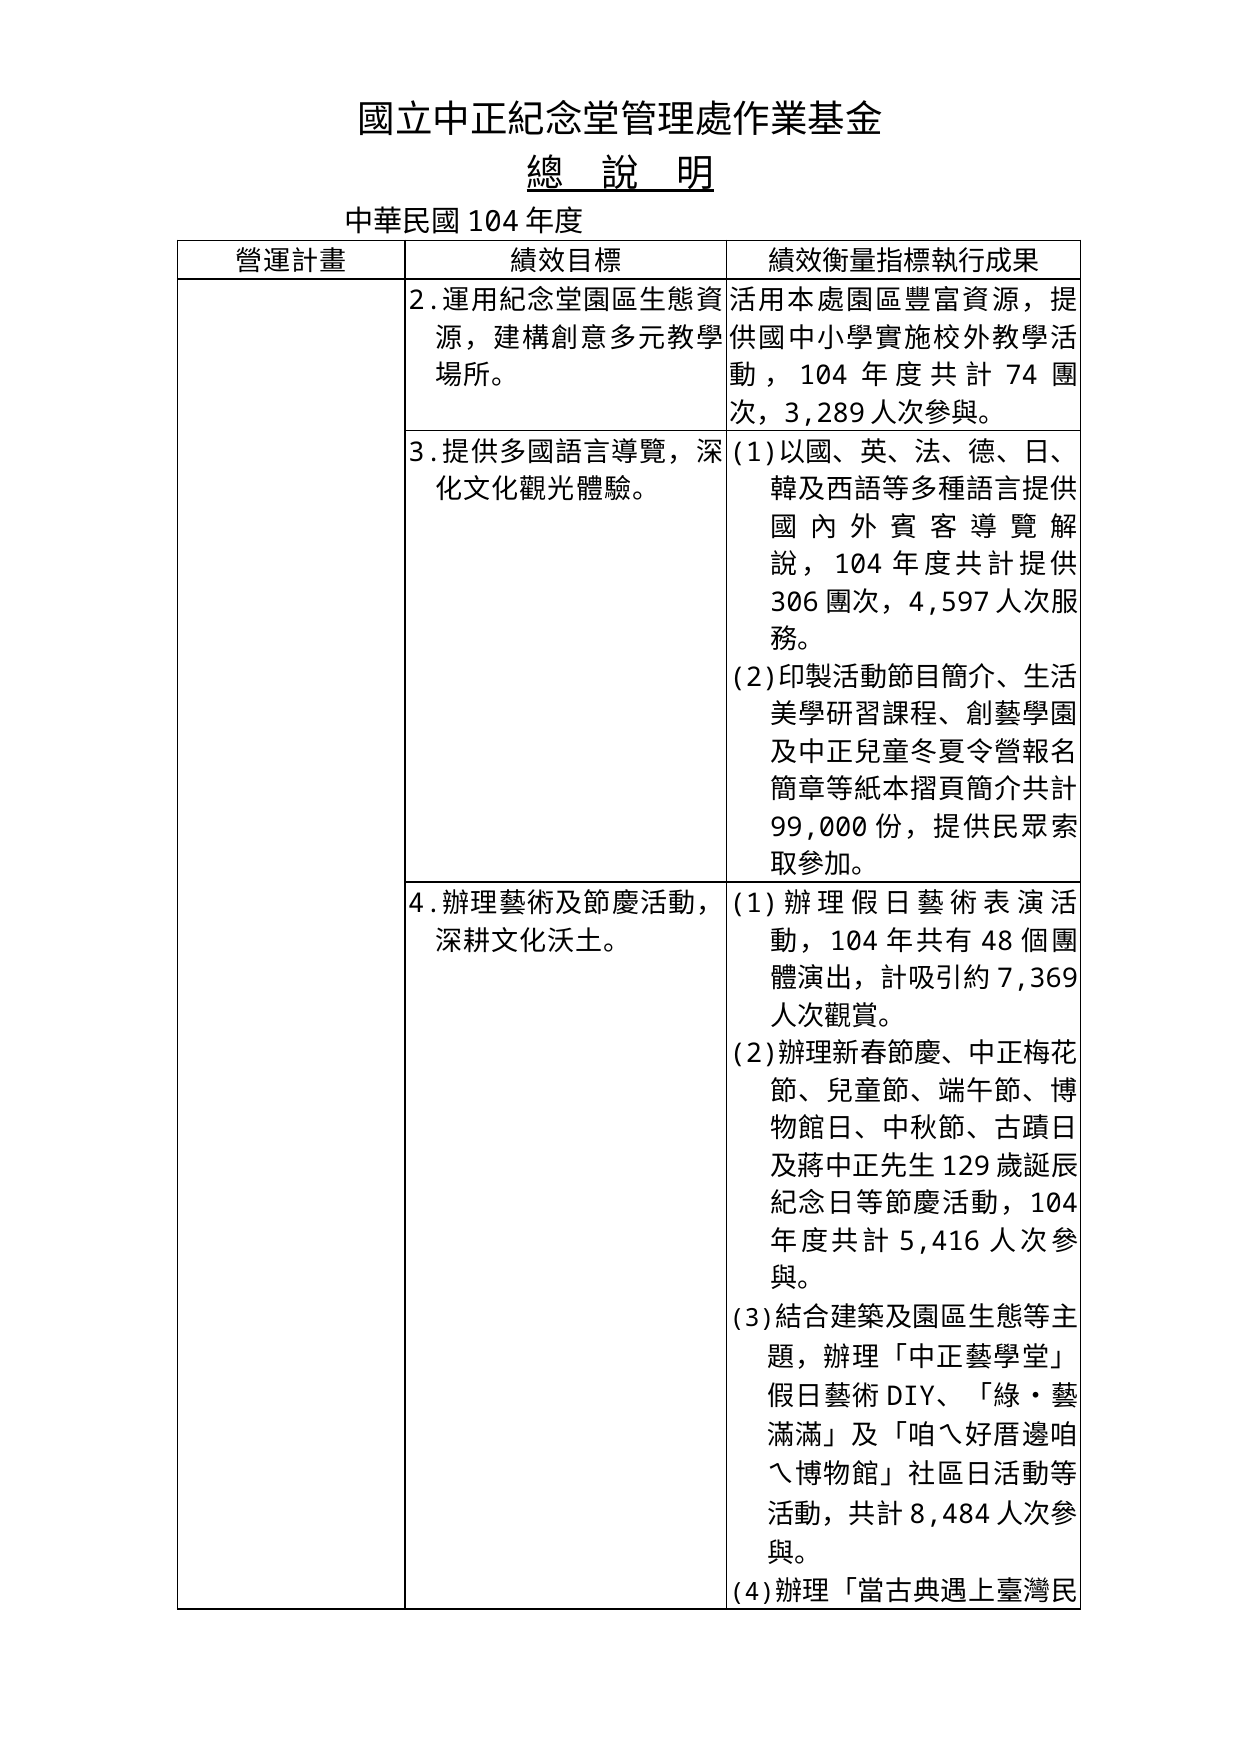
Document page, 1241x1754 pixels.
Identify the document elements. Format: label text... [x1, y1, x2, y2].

table_header 績效目標 [406, 241, 726, 278]
table_cell 2.運用紀念堂園區生態資源，建構創意多元教學場所。 [406, 280, 726, 430]
table_cell 4.辦理藝術及節慶活動，深耕文化沃土。 [406, 883, 726, 1608]
table_cell 3.提供多國語言導覽，深化文化觀光體驗。 [406, 431, 726, 881]
table_cell (1)辦理假日藝術表演活動，104年共有48個團體演出，計吸引約7,369人次觀賞。 (2)辦理新春節慶、中正梅花節、兒童節、端午節、博物館日、中秋節、古蹟日及蔣中正先生129歲誕辰紀念日等節慶活動，104年度共計5,416人次參與。 (3)結合建築及園區生態等主題，辦理「中正藝學堂」假日藝術DIY、「綠‧藝 滿滿」及「咱ㄟ好厝邊咱ㄟ博物館」社區日活動等活動，共計8,484人次參與。 (4)辦理「當古典遇上臺灣民 [727, 883, 1080, 1608]
table_header 績效衡量指標執行成果 [727, 241, 1080, 278]
table_header 營運計畫 [178, 241, 404, 278]
table_cell 活用本處園區豐富資源，提供國中小學實施校外教學活動，104年度共計74團次，3,289人次參與。 [727, 280, 1080, 430]
table_cell [178, 280, 404, 1608]
table_cell (1)以國、英、法、德、日、韓及西語等多種語言提供國內外賓客導覽解說，104年度共計提供306團次，4,597人次服務。 (2)印製活動節目簡介、生活美學研習課程、創藝學園及中正兒童冬夏令營報名簡章等紙本摺頁簡介共計99,000份，提供民眾索取參加。 [727, 431, 1080, 881]
